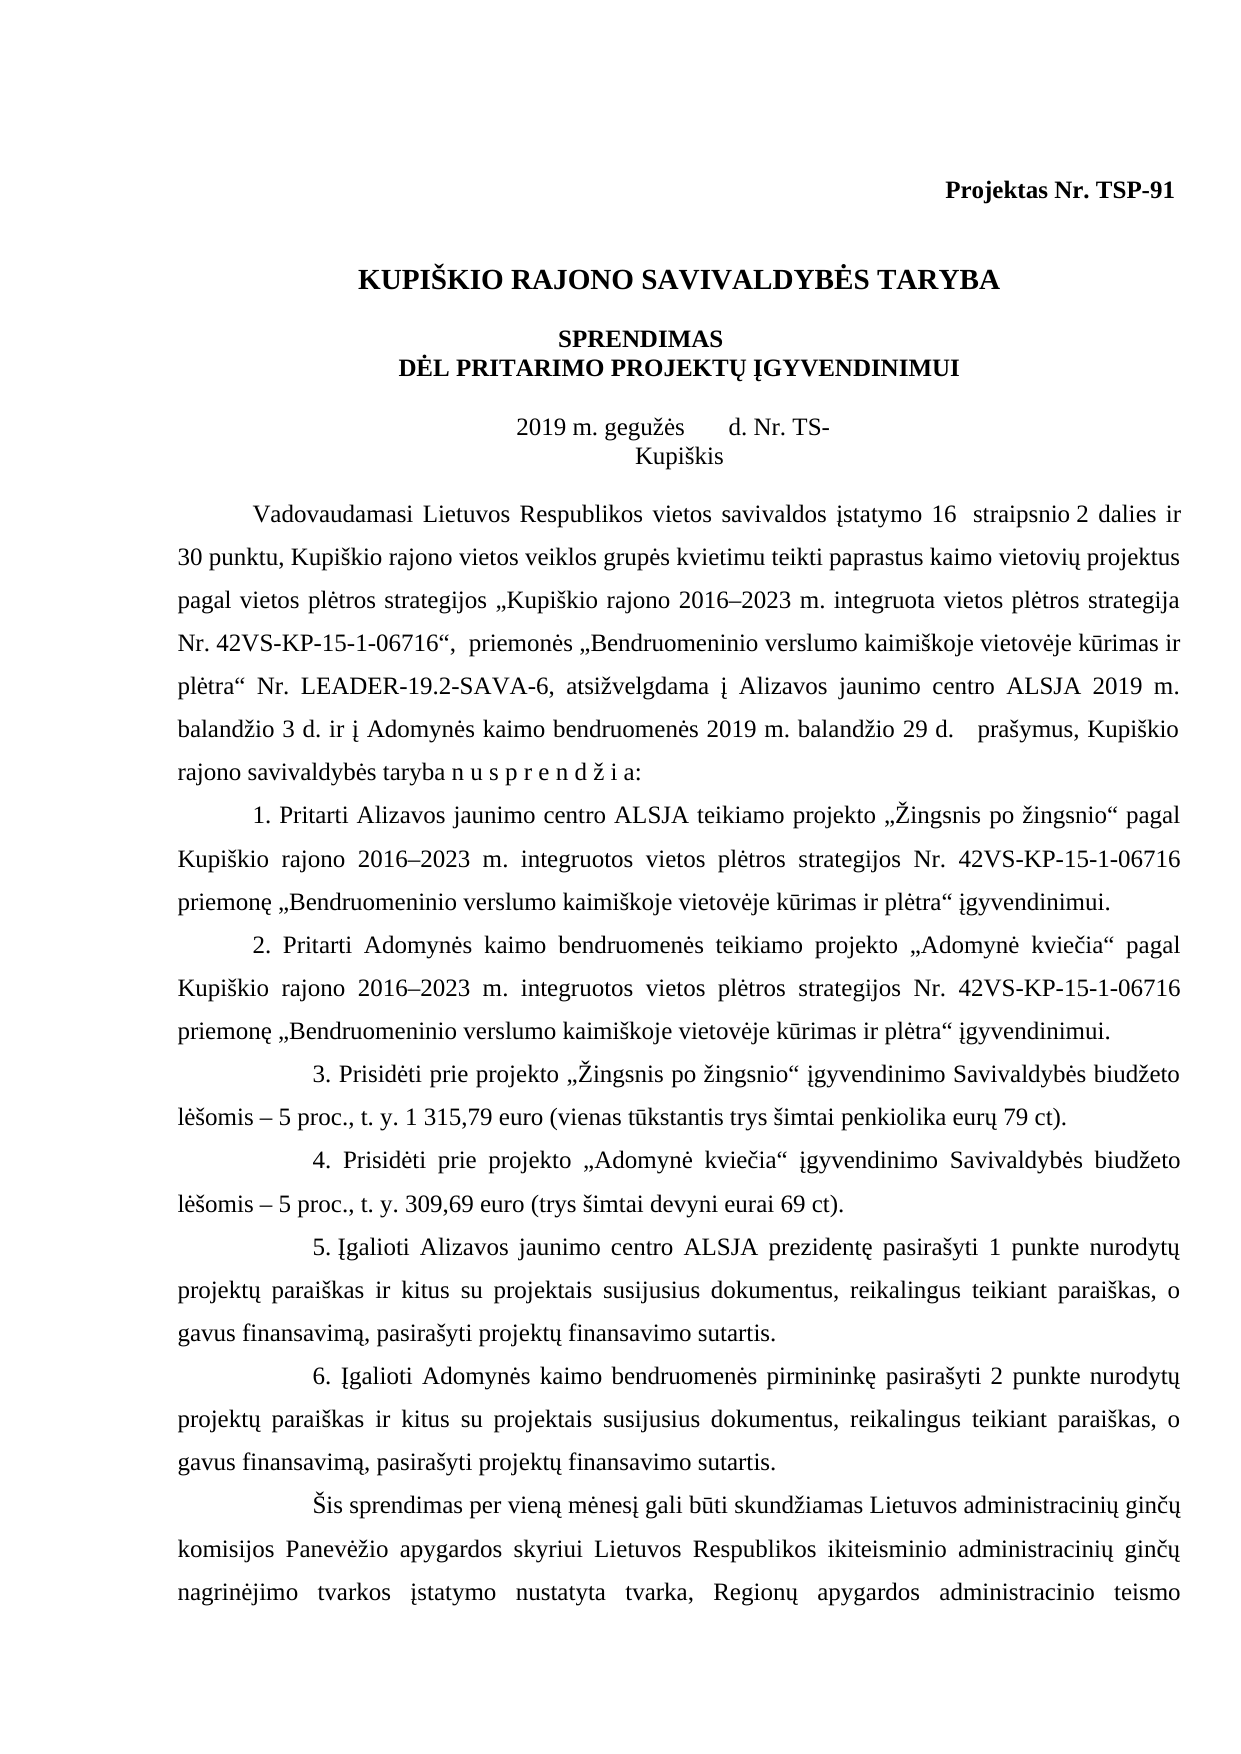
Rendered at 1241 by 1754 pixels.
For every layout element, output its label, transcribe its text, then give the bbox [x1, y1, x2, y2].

text 2019 m. gegužės d. Nr. TS- [177, 412, 1181, 441]
text Vadovaudamasi Lietuvos Respublikos vietos savivaldos įstatymo 16 straipsnio 2 dalies ir 30 punktu, Kupiškio rajono vietos veiklos grupės kvietimu teikti paprastus kaimo vietovių projektus pagal vietos plėtros strategijos „Kupiškio rajono 2016–2023 m. integruota vietos plėtros strategija Nr. 42VS-KP-15-1-06716“, priemonės „Bendruomeninio verslumo kaimiškoje vietovėje kūrimas ir plėtra“ Nr. LEADER-19.2-SAVA-6, atsižvelgdama į Alizavos jaunimo centro ALSJA 2019 m. balandžio 3 d. ir į Adomynės kaimo bendruomenės 2019 m. balandžio 29 d. prašymus, Kupiškio rajono savivaldybės taryba n u s p r e n d ž i a: [177, 499, 1181, 786]
text Šis sprendimas per vieną mėnesį gali būti skundžiamas Lietuvos administracinių ginčų komisijos Panevėžio apygardos skyriui Lietuvos Respublikos ikiteisminio administracinių ginčų nagrinėjimo tvarkos įstatymo nustatyta tvarka, Regionų apygardos administracinio teismo [177, 1491, 1181, 1606]
text 2. Pritarti Adomynės kaimo bendruomenės teikiamo projekto „Adomynė kviečia“ pagal Kupiškio rajono 2016–2023 m. integruotos vietos plėtros strategijos Nr. 42VS-KP-15-1-06716 priemonę „Bendruomeninio verslumo kaimiškoje vietovėje kūrimas ir plėtra“ įgyvendinimui. [177, 930, 1181, 1045]
text KUPIŠKIO RAJONO SAVIVALDYBĖS TARYBA [177, 262, 1181, 295]
text 4. Prisidėti prie projekto „Adomynė kviečia“ įgyvendinimo Savivaldybės biudžeto lėšomis – 5 proc., t. y. 309,69 euro (trys šimtai devyni eurai 69 ct). [177, 1146, 1181, 1217]
text 3. Prisidėti prie projekto „Žingsnis po žingsnio“ įgyvendinimo Savivaldybės biudžeto lėšomis – 5 proc., t. y. 1 315,79 euro (vienas tūkstantis trys šimtai penkiolika eurų 79 ct). [177, 1059, 1181, 1131]
text 6. Įgalioti Adomynės kaimo bendruomenės pirmininkę pasirašyti 2 punkte nurodytų projektų paraiškas ir kitus su projektais susijusius dokumentus, reikalingus teikiant paraiškas, o gavus finansavimą, pasirašyti projektų finansavimo sutartis. [177, 1361, 1181, 1476]
text DĖL PRITARIMO PROJEKTŲ ĮGYVENDINIMUI [177, 353, 1181, 382]
text 5. Įgalioti Alizavos jaunimo centro ALSJA prezidentę pasirašyti 1 punkte nurodytų projektų paraiškas ir kitus su projektais susijusius dokumentus, reikalingus teikiant paraiškas, o gavus finansavimą, pasirašyti projektų finansavimo sutartis. [177, 1232, 1181, 1347]
text Kupiškis [177, 441, 1181, 470]
text SPRENDIMAS [177, 324, 1181, 353]
text Projektas Nr. TSP-91 [177, 176, 1181, 204]
text 1. Pritarti Alizavos jaunimo centro ALSJA teikiamo projekto „Žingsnis po žingsnio“ pagal Kupiškio rajono 2016–2023 m. integruotos vietos plėtros strategijos Nr. 42VS-KP-15-1-06716 priemonę „Bendruomeninio verslumo kaimiškoje vietovėje kūrimas ir plėtra“ įgyvendinimui. [177, 801, 1181, 916]
